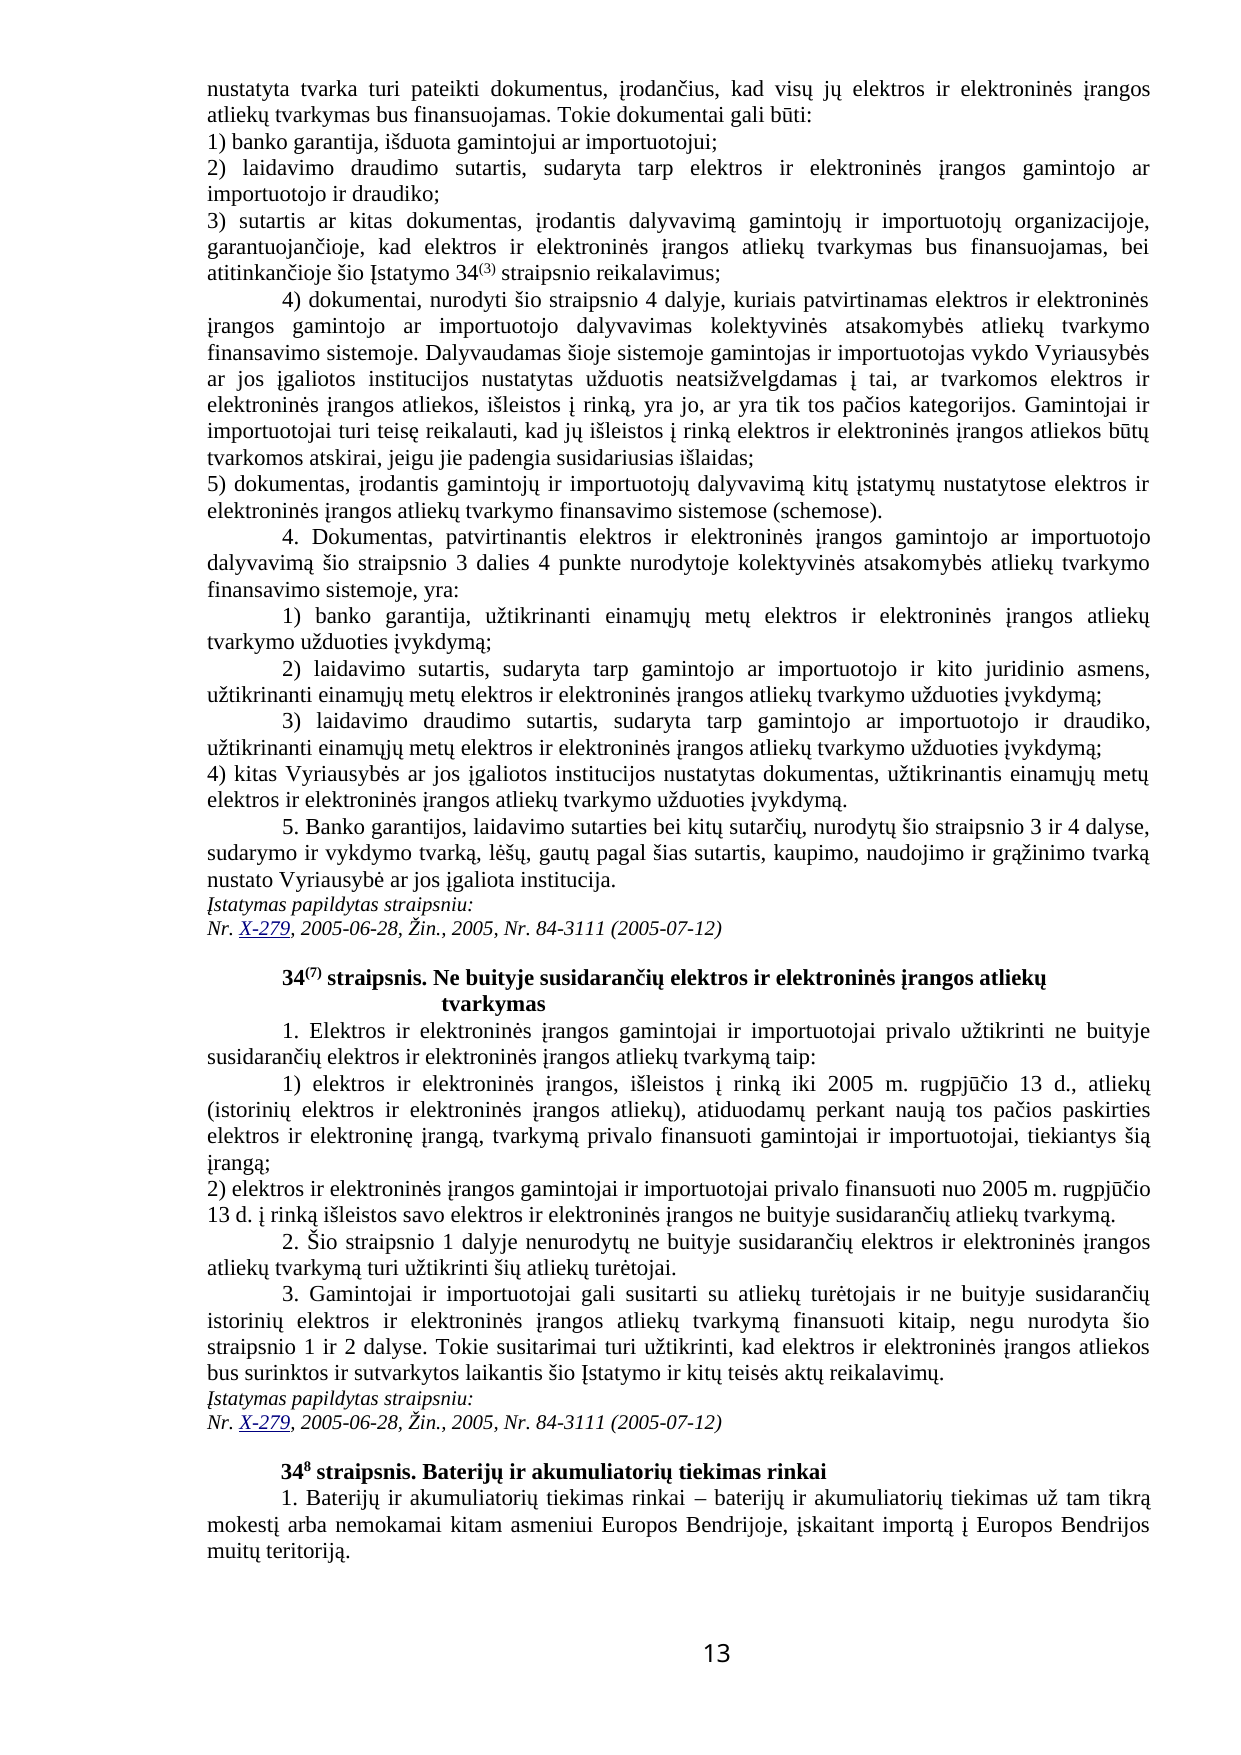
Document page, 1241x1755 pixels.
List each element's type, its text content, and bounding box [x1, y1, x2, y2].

text Nr. X-279, 2005-06-28, Žin., 2005, Nr. 84-3111 (2005-07-12) [207, 916, 1152, 940]
text 2) laidavimo draudimo sutartis, sudaryta tarp elektros ir elektroninės įrangos gamintojo ar importuotojo ir draudiko; [207, 154, 1151, 207]
text 1. Baterijų ir akumuliatorių tiekimas rinkai – baterijų ir akumuliatorių tiekimas už tam tikrą mokestį arba nemokamai kitam asmeniui Europos Bendrijoje, įskaitant importą į Europos Bendrijos muitų teritoriją. [207, 1484, 1152, 1563]
text Įstatymas papildytas straipsniu: [207, 1386, 1152, 1410]
text 348 straipsnis. Baterijų ir akumuliatorių tiekimas rinkai [207, 1458, 1152, 1484]
text 3. Gamintojai ir importuotojai gali susitarti su atliekų turėtojais ir ne buityje susidarančių istorinių elektros ir elektroninės įrangos atliekų tvarkymą finansuoti kitaip, negu nurodyta šio straipsnio 1 ir 2 dalyse. Tokie susitarimai turi užtikrinti, kad elektros ir elektroninės įrangos atliekos bus surinktos ir sutvarkytos laikantis šio Įstatymo ir kitų teisės aktų reikalavimų. [207, 1280, 1152, 1386]
text 2) elektros ir elektroninės įrangos gamintojai ir importuotojai privalo finansuoti nuo 2005 m. rugpjūčio 13 d. į rinką išleistos savo elektros ir elektroninės įrangos ne buityje susidarančių atliekų tvarkymą. [207, 1175, 1152, 1228]
subtitle 1. Elektros ir elektroninės įrangos gamintojai ir importuotojai privalo užtikrinti ne buityje susidarančių elektros ir elektroninės įrangos atliekų tvarkymą taip: [207, 1017, 1152, 1069]
text 4) kitas Vyriausybės ar jos įgaliotos institucijos nustatytas dokumentas, užtikrinantis einamųjų metų elektros ir elektroninės įrangos atliekų tvarkymo užduoties įvykdymą. [207, 760, 1151, 813]
text 5) dokumentas, įrodantis gamintojų ir importuotojų dalyvavimą kitų įstatymų nustatytose elektros ir elektroninės įrangos atliekų tvarkymo finansavimo sistemose (schemose). [207, 470, 1151, 523]
text tvarkymas [441, 991, 1152, 1017]
text 3) laidavimo draudimo sutartis, sudaryta tarp gamintojo ar importuotojo ir draudiko, užtikrinanti einamųjų metų elektros ir elektroninės įrangos atliekų tvarkymo užduoties įvykdymą; [207, 707, 1152, 760]
text 3) sutartis ar kitas dokumentas, įrodantis dalyvavimą gamintojų ir importuotojų organizacijoje, garantuojančioje, kad elektros ir elektroninės įrangos atliekų tvarkymas bus finansuojamas, bei atitinkančioje šio Įstatymo 34(3) straipsnio reikalavimus; [207, 207, 1151, 286]
text 1) banko garantija, užtikrinanti einamųjų metų elektros ir elektroninės įrangos atliekų tvarkymo užduoties įvykdymą; [207, 602, 1152, 655]
text 34(7) straipsnis. Ne buityje susidarančių elektros ir elektroninės įrangos atliekų [282, 964, 1152, 991]
text nustatyta tvarka turi pateikti dokumentus, įrodančius, kad visų jų elektros ir elektroninės įrangos atliekų tvarkymas bus finansuojamas. Tokie dokumentai gali būti: [207, 75, 1152, 128]
text 4) dokumentai, nurodyti šio straipsnio 4 dalyje, kuriais patvirtinamas elektros ir elektroninės įrangos gamintojo ar importuotojo dalyvavimas kolektyvinės atsakomybės atliekų tvarkymo finansavimo sistemoje. Dalyvaudamas šioje sistemoje gamintojas ir importuotojas vykdo Vyriausybės ar jos įgaliotos institucijos nustatytas užduotis neatsižvelgdamas į tai, ar tvarkomos elektros ir elektroninės įrangos atliekos, išleistos į rinką, yra jo, ar yra tik tos pačios kategorijos. Gamintojai ir importuotojai turi teisę reikalauti, kad jų išleistos į rinką elektros ir elektroninės įrangos atliekos būtų tvarkomos atskirai, jeigu jie padengia susidariusias išlaidas; [207, 286, 1151, 470]
text 4. Dokumentas, patvirtinantis elektros ir elektroninės įrangos gamintojo ar importuotojo dalyvavimą šio straipsnio 3 dalies 4 punkte nurodytoje kolektyvinės atsakomybės atliekų tvarkymo finansavimo sistemoje, yra: [207, 523, 1152, 602]
text 1) banko garantija, išduota gamintojui ar importuotojui; [207, 128, 1151, 154]
text 5. Banko garantijos, laidavimo sutarties bei kitų sutarčių, nurodytų šio straipsnio 3 ir 4 dalyse, sudarymo ir vykdymo tvarką, lėšų, gautų pagal šias sutartis, kaupimo, naudojimo ir grąžinimo tvarką nustato Vyriausybė ar jos įgaliota institucija. [207, 813, 1152, 892]
text 1) elektros ir elektroninės įrangos, išleistos į rinką iki 2005 m. rugpjūčio 13 d., atliekų (istorinių elektros ir elektroninės įrangos atliekų), atiduodamų perkant naują tos pačios paskirties elektros ir elektroninę įrangą, tvarkymą privalo finansuoti gamintojai ir importuotojai, tiekiantys šią įrangą; [207, 1069, 1152, 1175]
text 2) laidavimo sutartis, sudaryta tarp gamintojo ar importuotojo ir kito juridinio asmens, užtikrinanti einamųjų metų elektros ir elektroninės įrangos atliekų tvarkymo užduoties įvykdymą; [207, 655, 1152, 707]
text 2. Šio straipsnio 1 dalyje nenurodytų ne buityje susidarančių elektros ir elektroninės įrangos atliekų tvarkymą turi užtikrinti šių atliekų turėtojai. [207, 1228, 1152, 1280]
text Nr. X-279, 2005-06-28, Žin., 2005, Nr. 84-3111 (2005-07-12) [207, 1410, 1152, 1434]
text Įstatymas papildytas straipsniu: [207, 892, 1152, 916]
